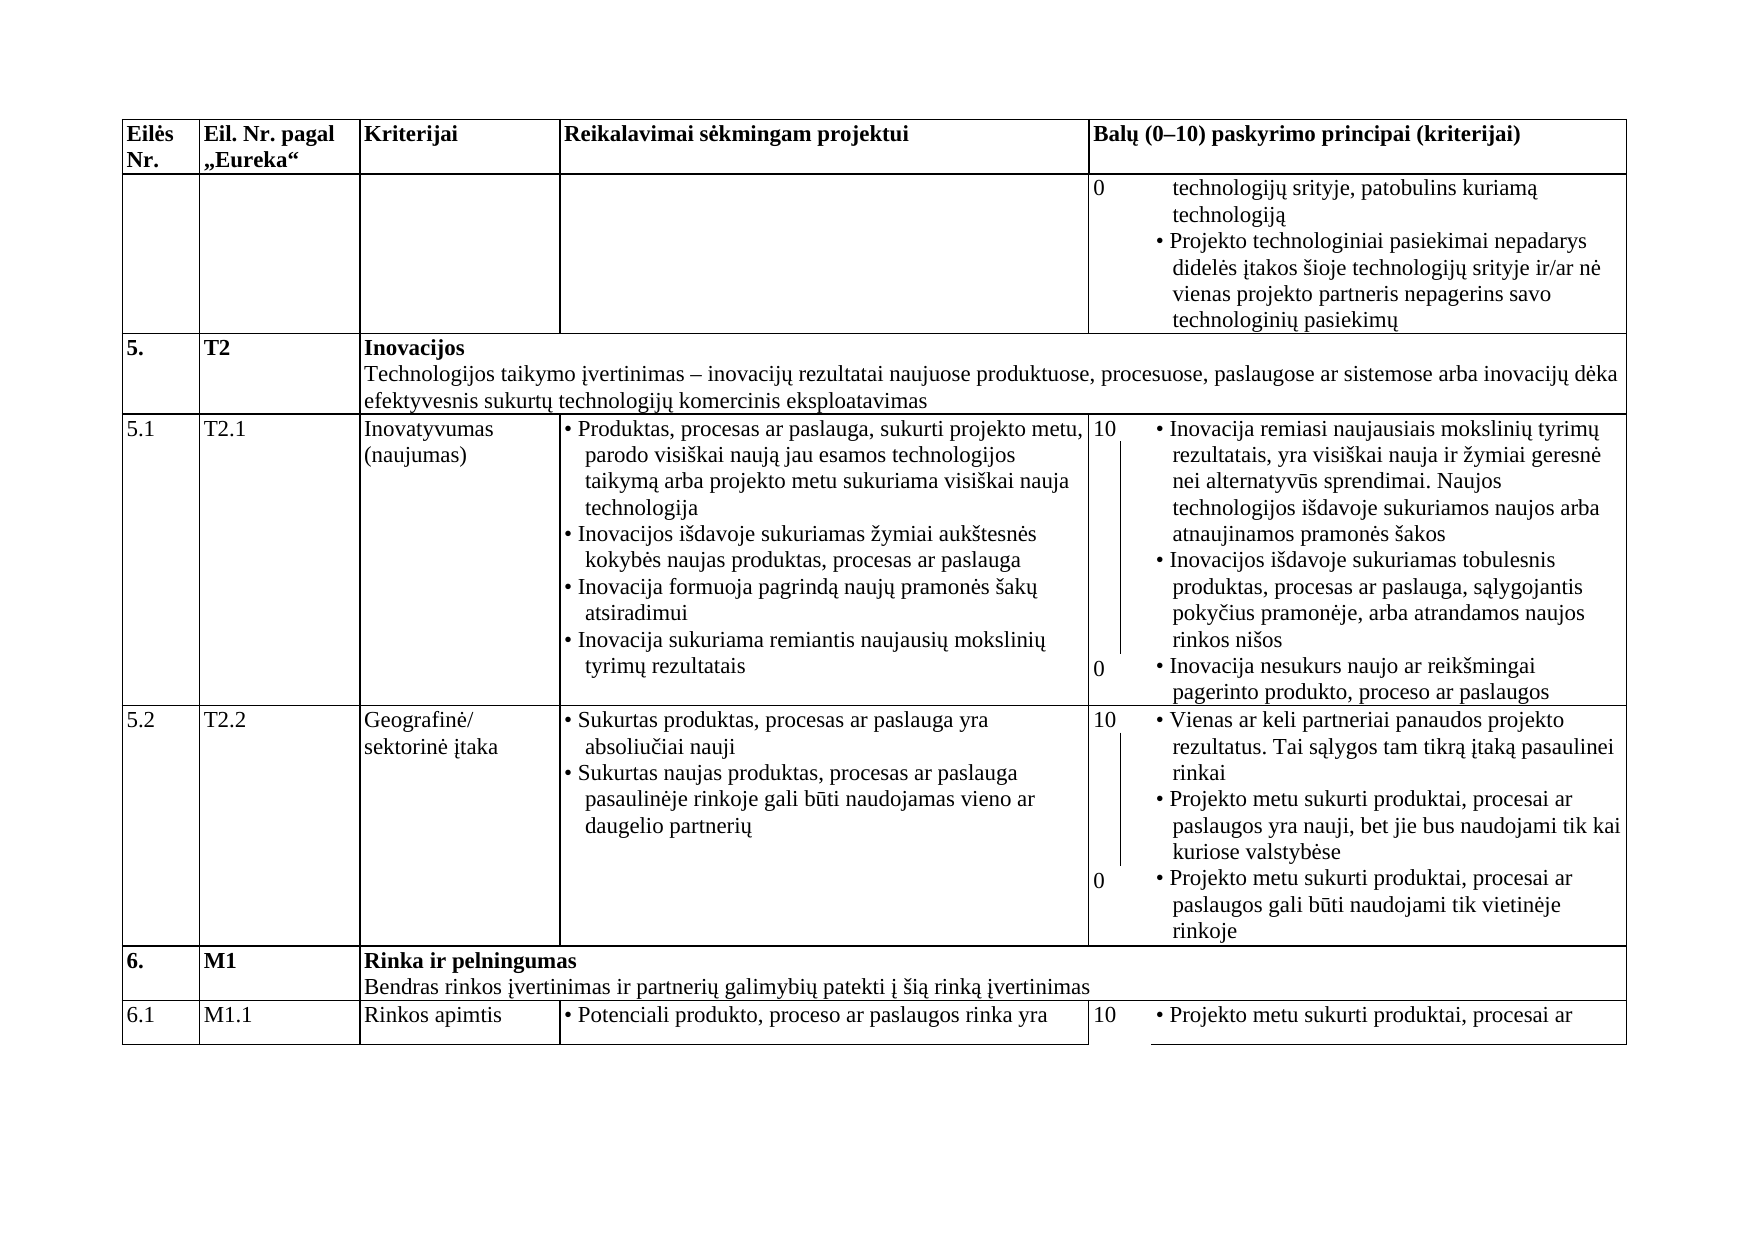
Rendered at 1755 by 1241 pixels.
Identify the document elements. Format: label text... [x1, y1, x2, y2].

table_cell 6. [123, 947, 199, 999]
table_header Kriterijai [361, 120, 559, 173]
table_cell [123, 175, 199, 333]
table_cell [1089, 441, 1120, 653]
table_header Reikalavimai sėkmingam projektui [561, 120, 1088, 173]
table_cell Inovacijos Technologijos taikymo įvertinimas – inovacijų rezultatai naujuose produktuose, procesuose, paslaugose ar sistemose arba inovacijų dėka efektyvesnis sukurtų technologijų komercinis eksploatavimas [361, 334, 1626, 413]
table_cell technologijų srityje, patobulins kuriamą technologiją • Projekto technologiniai pasiekimai nepadarys didelės įtakos šioje technologijų srityje ir/ar nė vienas projekto partneris nepagerins savo technologinių pasiekimų [1151, 175, 1626, 333]
table_cell • Produktas, procesas ar paslauga, sukurti projekto metu, parodo visiškai naują jau esamos technologijos taikymą arba projekto metu sukuriama visiškai nauja technologija • Inovacijos išdavoje sukuriamas žymiai aukštesnės kokybės naujas produktas, procesas ar paslauga • Inovacija formuoja pagrindą naujų pramonės šakų atsiradimui • Inovacija sukuriama remiantis naujausių mokslinių tyrimų rezultatais [561, 415, 1088, 705]
table_cell 5.2 [123, 706, 199, 945]
table_cell • Potenciali produkto, proceso ar paslaugos rinka yra [561, 1001, 1088, 1044]
table_cell [1089, 733, 1120, 866]
table_cell [1121, 733, 1151, 866]
table_cell 10 [1089, 415, 1151, 441]
table_cell 5.1 [123, 415, 199, 705]
table_cell Geografinė/sektorinė įtaka [361, 706, 559, 945]
table_cell T2 [200, 334, 359, 413]
table_cell 0 [1089, 866, 1151, 945]
table_cell M1 [200, 947, 359, 999]
table_cell 10 [1089, 1001, 1151, 1044]
table_header Balų (0–10) paskyrimo principai (kriterijai) [1090, 120, 1626, 173]
table_cell 0 [1089, 654, 1151, 705]
table_cell • Vienas ar keli partneriai panaudos projekto rezultatus. Tai sąlygos tam tikrą įtaką pasaulinei rinkai • Projekto metu sukurti produktai, procesai ar paslaugos yra nauji, bet jie bus naudojami tik kai kuriose valstybėse • Projekto metu sukurti produktai, procesai ar paslaugos gali būti naudojami tik vietinėje rinkoje [1151, 706, 1626, 945]
table_cell T2.2 [200, 706, 359, 945]
table_cell 0 [1089, 175, 1151, 333]
table_cell Rinka ir pelningumas Bendras rinkos įvertinimas ir partnerių galimybių patekti į šią rinką įvertinimas [361, 947, 1626, 999]
table_cell 10 [1089, 706, 1151, 733]
table_cell M1.1 [200, 1001, 359, 1044]
table_cell • Projekto metu sukurti produktai, procesai ar [1151, 1001, 1626, 1044]
table_cell [361, 175, 559, 333]
table_cell [561, 175, 1088, 333]
table_cell 5. [123, 334, 199, 413]
table_cell Inovatyvumas (naujumas) [361, 415, 559, 705]
table_cell [1121, 441, 1151, 653]
table_cell • Inovacija remiasi naujausiais mokslinių tyrimų rezultatais, yra visiškai nauja ir žymiai geresnė nei alternatyvūs sprendimai. Naujos technologijos išdavoje sukuriamos naujos arba atnaujinamos pramonės šakos • Inovacijos išdavoje sukuriamas tobulesnis produktas, procesas ar paslauga, sąlygojantis pokyčius pramonėje, arba atrandamos naujos rinkos nišos • Inovacija nesukurs naujo ar reikšmingai pagerinto produkto, proceso ar paslaugos [1151, 415, 1626, 705]
table_cell 6.1 [123, 1001, 199, 1044]
table_cell Rinkos apimtis [361, 1001, 559, 1044]
table_cell T2.1 [200, 415, 359, 705]
table_header Eilės Nr. [123, 120, 199, 173]
table_cell [200, 175, 359, 333]
table_header Eil. Nr. pagal „Eureka“ [200, 120, 359, 173]
table_cell • Sukurtas produktas, procesas ar paslauga yra absoliučiai nauji • Sukurtas naujas produktas, procesas ar paslauga pasaulinėje rinkoje gali būti naudojamas vieno ar daugelio partnerių [561, 706, 1088, 945]
